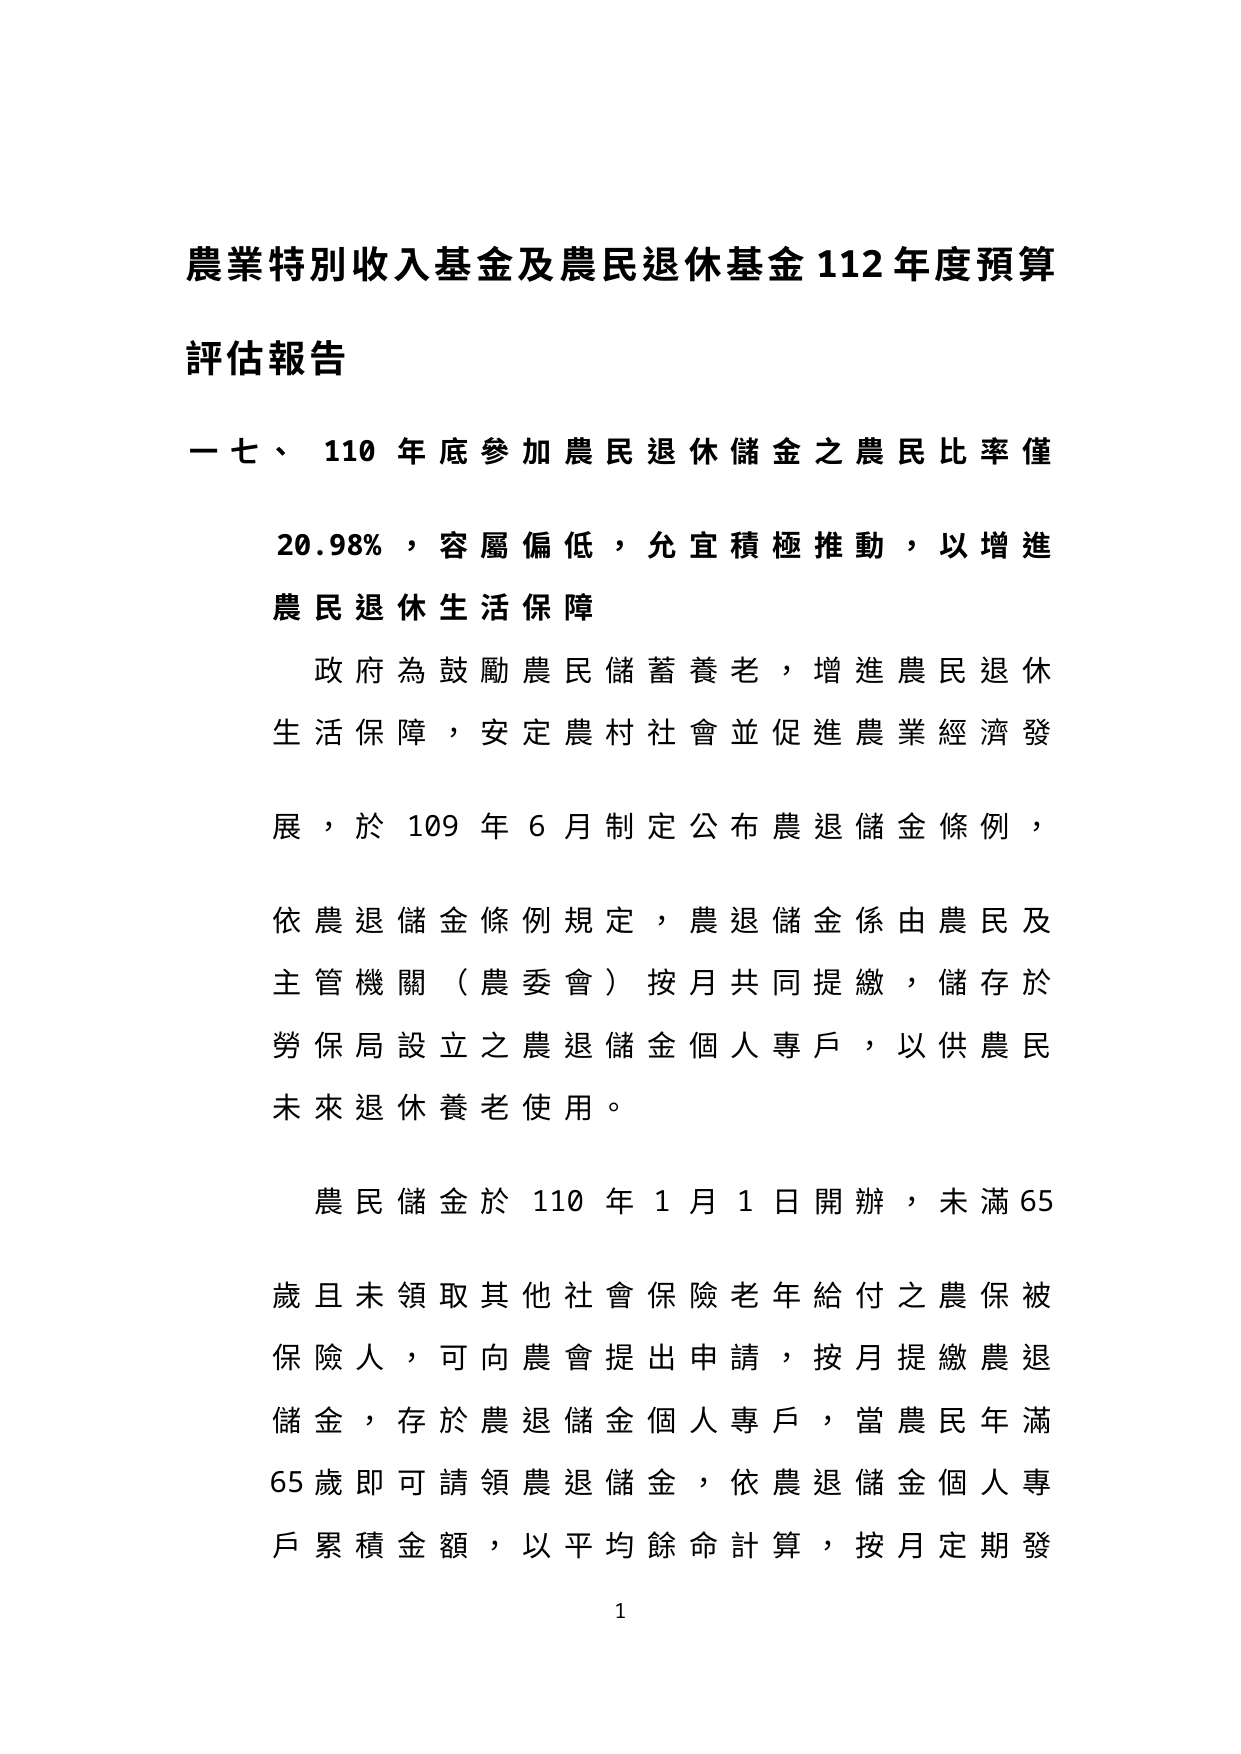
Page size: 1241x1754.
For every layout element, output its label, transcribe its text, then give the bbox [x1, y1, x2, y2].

text 農民儲金於110年1月1日開辦，未滿65歲且未領取其他社會保險老年給付之農保被保險人，可向農會提出申請，按月提繳農退儲金，存於農退儲金個人專戶，當農民年滿65歲即可請領農退儲金，依農退儲金個人專戶累積金額，以平均餘命計算，按月定期發 [242, 1127, 1058, 1564]
text 政府為鼓勵農民儲蓄養老，增進農民退休生活保障，安定農村社會並促進農業經濟發展，於109年6月制定公布農退儲金條例，依農退儲金條例規定，農退儲金係由農民及主管機關（農委會）按月共同提繳，儲存於勞保局設立之農退儲金個人專戶，以供農民未來退休養老使用。 [242, 627, 1058, 1127]
text 一七、110年底參加農民退休儲金之農民比率僅20.98%，容屬偏低，允宜積極推動，以增進農民退休生活保障 [183, 377, 1058, 627]
text 農業特別收入基金及農民退休基金112年度預算評估報告 [183, 189, 1058, 377]
